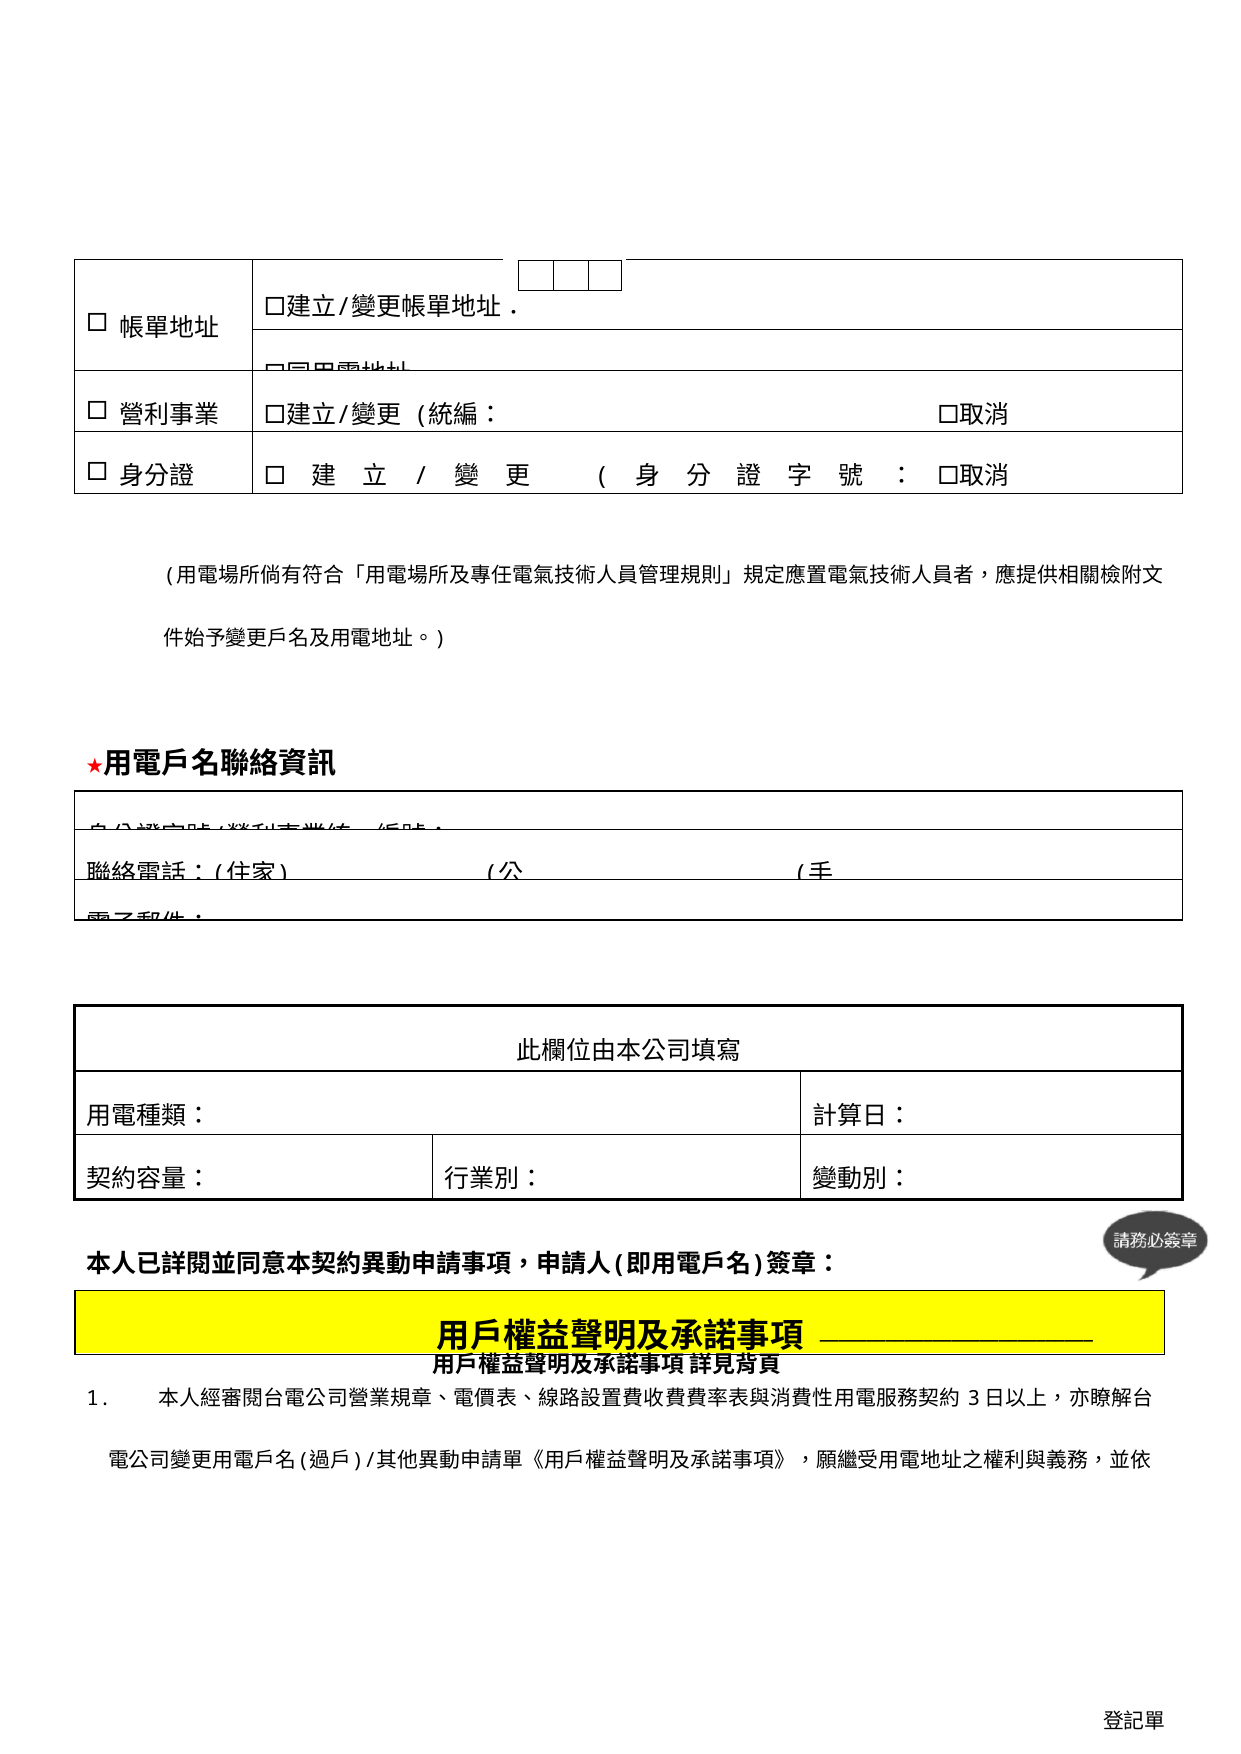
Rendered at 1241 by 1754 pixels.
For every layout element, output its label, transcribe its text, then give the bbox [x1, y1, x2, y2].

table_header 專任電氣技術人員： [163, 494, 370, 532]
table_cell 帳單地址 [119, 260, 252, 370]
table_header . [370, 494, 725, 532]
table_cell 變動別： [801, 1135, 1181, 1198]
table_cell 此欄位由本公司填寫 [76, 1007, 1181, 1069]
table_cell 本人已詳閱並同意本契約異動申請事項，申請人(即用電戶名)簽章： [75, 1201, 1182, 1290]
table_header 註： [86, 494, 163, 532]
table_cell [881, 830, 1182, 879]
table_cell 取消 [926, 371, 1182, 431]
table_header [1168, 494, 1183, 532]
table_cell [75, 494, 1182, 719]
table_cell  [75, 371, 119, 431]
table_cell [75, 921, 1182, 1004]
table_cell 建立/變更帳單地址： [253, 253, 1182, 329]
table_cell 取消 [926, 432, 1182, 492]
table_cell 用電種類： [76, 1072, 800, 1134]
table_cell 行業別： [433, 1135, 800, 1198]
table_cell ★用電戶名聯絡資訊 [75, 720, 1182, 789]
table_header 用戶權益聲明及承諾事項 [76, 1291, 1164, 1353]
table_cell 電子郵件： [75, 880, 1182, 918]
table_cell 營利事業 統一編號 [119, 371, 252, 431]
table_header [554, 261, 588, 290]
table_cell 身分證 字號 [119, 432, 252, 492]
table_cell 建立/變更 (統編： ) [253, 371, 926, 431]
table_header [589, 261, 621, 290]
table_cell [86, 532, 163, 657]
table_cell 建立/變更 (身分證字號： ) [253, 432, 926, 492]
table_cell [1179, 532, 1183, 657]
table_cell (公司) [472, 830, 574, 879]
table_cell  [75, 260, 119, 370]
table_header 證號： [725, 494, 813, 532]
table_cell 契約容量： [76, 1135, 432, 1198]
table_cell (用電場所倘有符合「用電場所及專任電氣技術人員管理規則」規定應置電氣技術人員者，應提供相關檢附文件始予變更戶名及用電地址。) [163, 532, 1178, 657]
table_cell 身分證字號/營利事業統一編號： [75, 792, 1182, 829]
table_header . [813, 494, 1168, 532]
table_header [519, 261, 553, 290]
table_cell 聯絡電話：(住家) [75, 830, 472, 879]
table_cell  [75, 432, 119, 492]
table_cell 同用電地址 [253, 330, 1182, 370]
table_cell 本人經審閱台電公司營業規章、電價表、線路設置費收費費率表與消費性用電服務契約3日以上，亦瞭解台電公司變更用電戶名(過戶)/其他異動申請單《用戶權益聲明及承諾事項》，願繼受用電地址之權利與義務，並依其相關約定用電。 台電公司營業規章、電價表及線路設置費收費費率表經依法定程序修正公告後，適用原已供電之用戶。申請人或用戶可至台電公司對外網頁(www.taipower.com.tw)上查詢閱覽。 用戶轉讓用電權利與義務予繼受用電人，應與繼受用電人共同於申請用電登記單簽章辦理過戶申請。 本人為實際用電人申請過戶，因無法取得原用戶共同簽章，願承繼原用戶之用電權利與義務，且同意台電公司得提供本人申請資料予原用戶後，申請單獨過戶。另： 原用戶於本人單獨申請過戶後六個月內提出異議時，本人願自負責任，台電公司得取消本人單獨過戶申請。 原用戶保有六個月異議期間，本人不再簽章申請過戶予第三者或申請遷移用電至其他用電場所使用。 如有不實或紛爭，本人願負相關法律責任，與貴公司無涉。 原設有配電場所時，為用電需要，願繼續設置供貴公司裝置供電設備，併此承諾。 本人接受企業簡訊，□同意 □不同意(未勾選者視為不同意)；凡勾選不同意者，將無法接收提醒繳費及節電活動訊息、用戶權益通知等。 本人已充分知悉本申請單各項申請事項之內容，請惠予變更申請事項。 倘有委託代辦者，應填寫下列委託代辦聲明： 申請人(即用電戶名本人)因故無法親自辦理用電申請，茲委託 (受託人)代理本人向貴公司提出申請，倘有不實或紛爭，本人及受託人願負相關法律責任，與貴公司無涉。 [75, 1355, 1165, 1479]
table_cell (手機) [782, 830, 881, 879]
table_cell 計算日： [801, 1072, 1181, 1134]
table_cell [574, 830, 782, 879]
